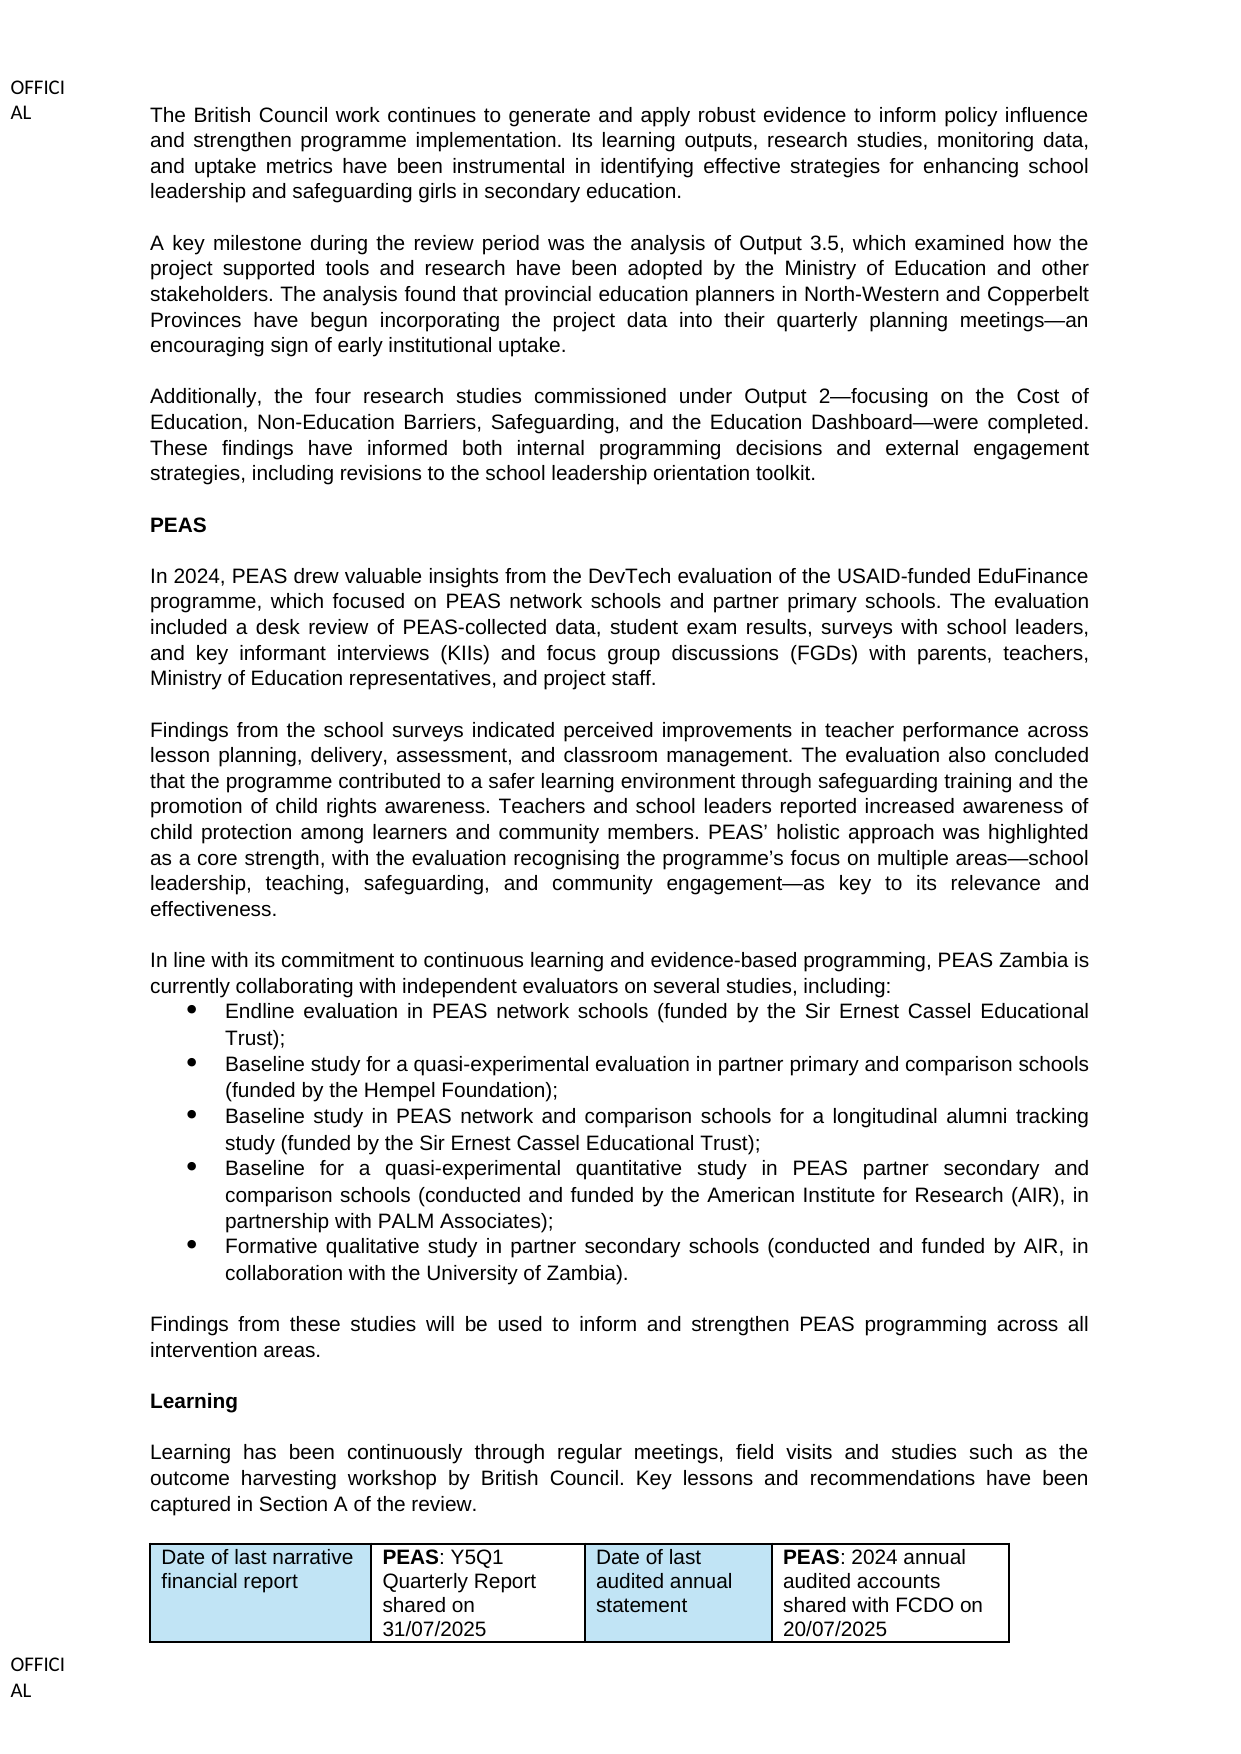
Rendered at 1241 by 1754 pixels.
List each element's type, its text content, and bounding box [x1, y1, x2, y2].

list Baseline study for a quasi-experimental evaluation in partner primary and comparison schools (funded by the Hempel Foundation); [187, 1052, 1090, 1102]
text PEAS [150, 512, 1090, 536]
text Additionally, the four research studies commissioned under Output 2—focusing on the Cost of Education, Non-Education Barriers, Safeguarding, and the Education Dashboard—were completed. These findings have informed both internal programming decisions and external engagement strategies, including revisions to the school leadership orientation toolkit. [150, 384, 1090, 485]
text In line with its commitment to continuous learning and evidence-based programming, PEAS Zambia is currently collaborating with independent evaluators on several studies, including: [150, 948, 1090, 998]
text Learning [150, 1389, 1090, 1413]
text Findings from the school surveys indicated perceived improvements in teacher performance across lesson planning, delivery, assessment, and classroom management. The evaluation also concluded that the programme contributed to a safer learning environment through safeguarding training and the promotion of child rights awareness. Teachers and school leaders reported increased awareness of child protection among learners and community members. PEAS’ holistic approach was highlighted as a core strength, with the evaluation recognising the programme’s focus on multiple areas—school leadership, teaching, safeguarding, and community engagement—as key to its relevance and effectiveness. [150, 717, 1090, 921]
table_header Date of last audited annual statement [586, 1545, 771, 1641]
list Formative qualitative study in partner secondary schools (conducted and funded by AIR, in collaboration with the University of Zambia). [187, 1234, 1090, 1285]
table_header Date of last narrative financial report [151, 1545, 370, 1641]
text Findings from these studies will be used to inform and strengthen PEAS programming across all intervention areas. [150, 1312, 1090, 1362]
list Endline evaluation in PEAS network schools (funded by the Sir Ernest Cassel Educational Trust); [187, 999, 1090, 1050]
text In 2024, PEAS drew valuable insights from the DevTech evaluation of the USAID-funded EduFinance programme, which focused on PEAS network schools and partner primary schools. The evaluation included a desk review of PEAS-collected data, student exam results, surveys with school leaders, and key informant interviews (KIIs) and focus group discussions (FGDs) with parents, teachers, Ministry of Education representatives, and project staff. [150, 564, 1090, 690]
text A key milestone during the review period was the analysis of Output 3.5, which examined how the project supported tools and research have been adopted by the Ministry of Education and other stakeholders. The analysis found that provincial education planners in North-Western and Copperbelt Provinces have begun incorporating the project data into their quarterly planning meetings—an encouraging sign of early institutional uptake. [150, 231, 1090, 357]
list Baseline study in PEAS network and comparison schools for a longitudinal alumni tracking study (funded by the Sir Ernest Cassel Educational Trust); [187, 1104, 1090, 1154]
text Learning has been continuously through regular meetings, field visits and studies such as the outcome harvesting workshop by British Council. Key lessons and recommendations have been captured in Section A of the review. [150, 1440, 1090, 1515]
text The British Council work continues to generate and apply robust evidence to inform policy influence and strengthen programme implementation. Its learning outputs, research studies, monitoring data, and uptake metrics have been instrumental in identifying effective strategies for enhancing school leadership and safeguarding girls in secondary education. [150, 102, 1090, 203]
table_header PEAS: Y5Q1 Quarterly Report shared on 31/07/2025 [372, 1545, 584, 1641]
list Baseline for a quasi-experimental quantitative study in PEAS partner secondary and comparison schools (conducted and funded by the American Institute for Research (AIR), in partnership with PALM Associates); [187, 1156, 1090, 1232]
table_header PEAS: 2024 annual audited accounts shared with FCDO on 20/07/2025 [773, 1545, 1008, 1641]
